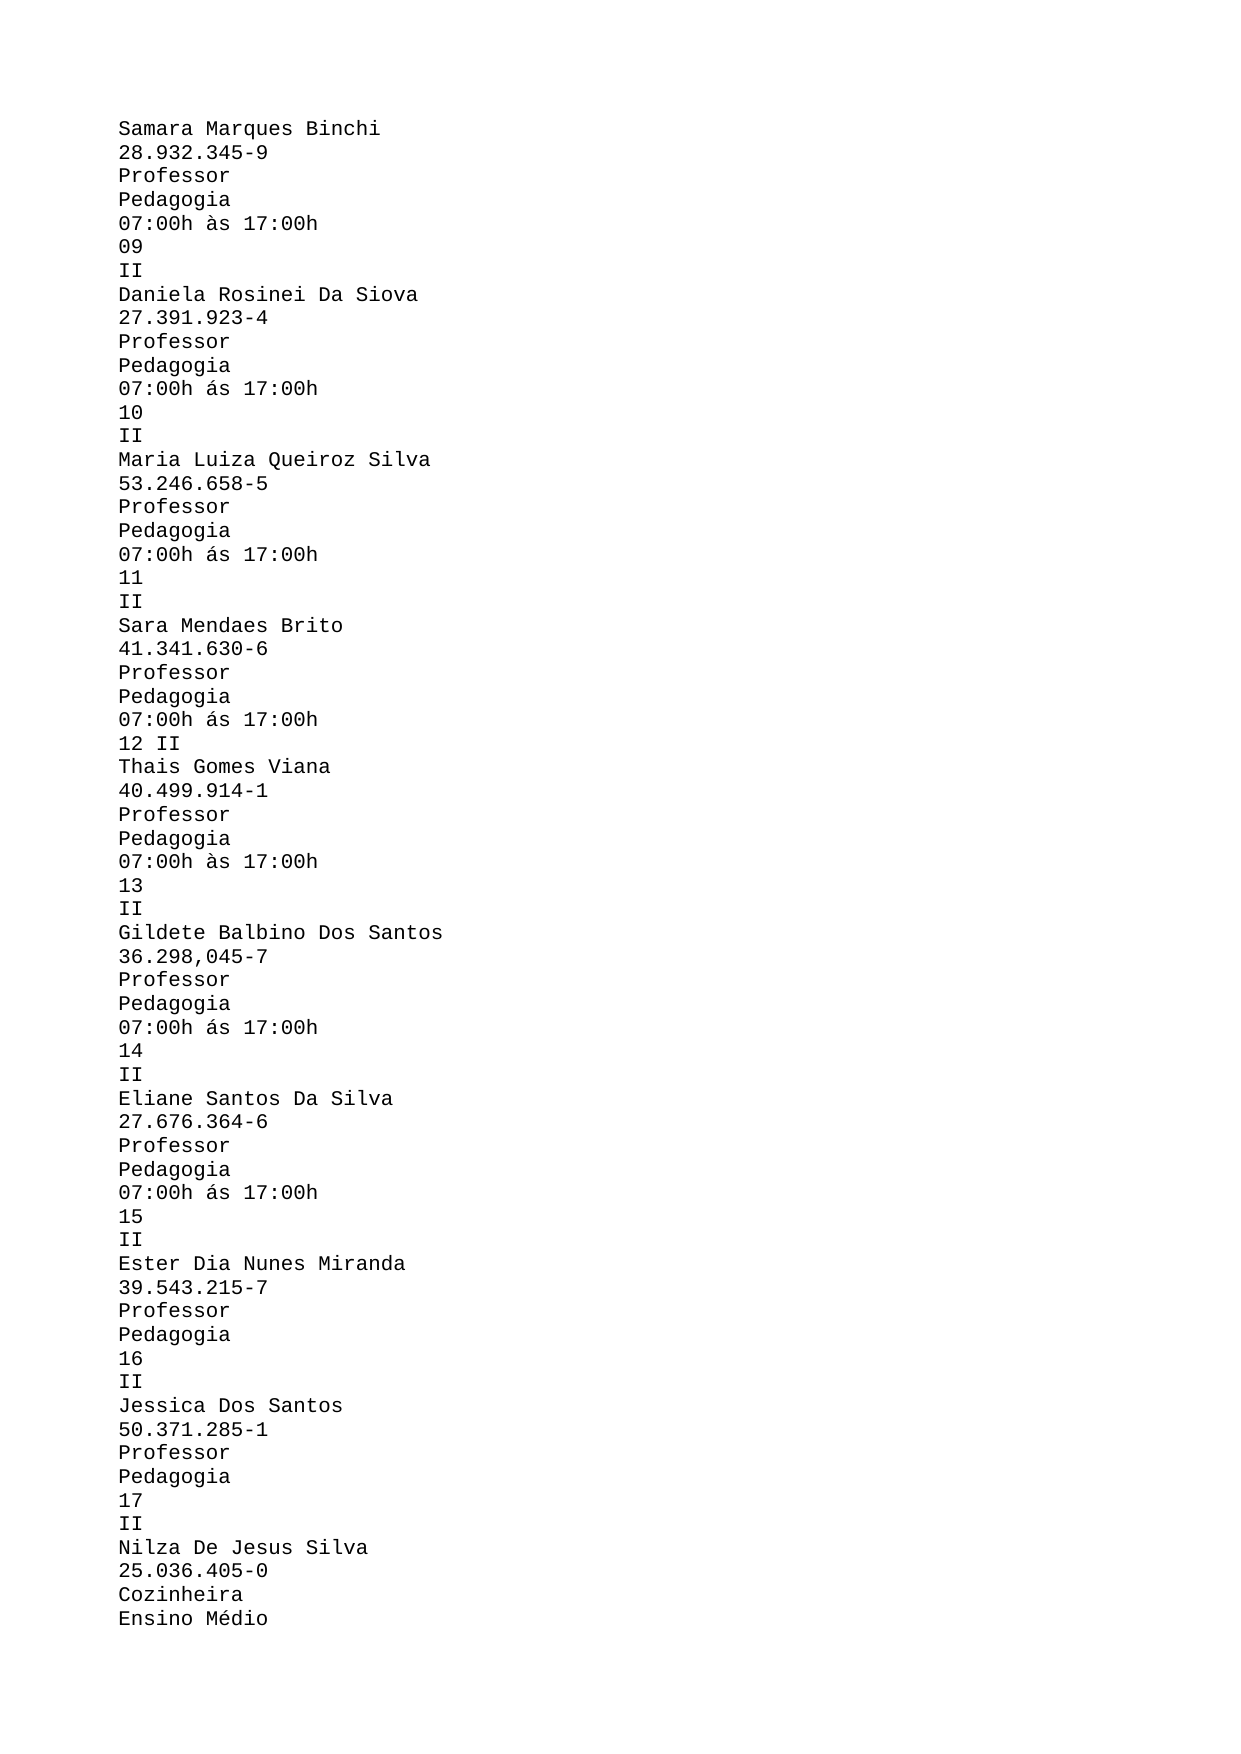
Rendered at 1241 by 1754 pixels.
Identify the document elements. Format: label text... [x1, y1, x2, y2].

text II [118, 1229, 1122, 1253]
text 25.036.405-0 [118, 1561, 1122, 1584]
text Pedagogia [118, 1324, 1122, 1348]
text 09 [118, 236, 1122, 260]
text Professor [118, 1442, 1122, 1466]
text Cozinheira [118, 1584, 1122, 1608]
text Pedagogia [118, 827, 1122, 851]
text 10 [118, 402, 1122, 426]
text Daniela Rosinei Da Siova [118, 284, 1122, 307]
text 41.341.630-6 [118, 638, 1122, 662]
text II [118, 1513, 1122, 1537]
text Pedagogia [118, 1466, 1122, 1489]
text Sara Mendaes Brito [118, 615, 1122, 638]
text 11 [118, 567, 1122, 591]
text 50.371.285-1 [118, 1419, 1122, 1442]
text Professor [118, 496, 1122, 520]
text 27.676.364-6 [118, 1111, 1122, 1135]
text 39.543.215-7 [118, 1277, 1122, 1300]
text Professor [118, 1135, 1122, 1158]
text 15 [118, 1206, 1122, 1229]
text Pedagogia [118, 354, 1122, 378]
text 14 [118, 1040, 1122, 1064]
text 07:00h às 17:00h [118, 851, 1122, 875]
text II [118, 426, 1122, 449]
text 16 [118, 1348, 1122, 1371]
text 07:00h ás 17:00h [118, 378, 1122, 402]
text 27.391.923-4 [118, 307, 1122, 331]
text Thais Gomes Viana [118, 757, 1122, 780]
text Professor [118, 331, 1122, 354]
text Nilza De Jesus Silva [118, 1537, 1122, 1561]
text Ensino Médio [118, 1608, 1122, 1631]
text II [118, 1371, 1122, 1395]
text 28.932.345-9 [118, 142, 1122, 165]
text II [118, 1064, 1122, 1088]
text II [118, 260, 1122, 284]
text Eliane Santos Da Silva [118, 1088, 1122, 1111]
text Gildete Balbino Dos Santos [118, 922, 1122, 946]
text 40.499.914-1 [118, 780, 1122, 804]
text Pedagogia [118, 993, 1122, 1017]
text Pedagogia [118, 520, 1122, 544]
text Samara Marques Binchi [118, 118, 1122, 142]
text 07:00h ás 17:00h [118, 544, 1122, 567]
text Jessica Dos Santos [118, 1395, 1122, 1419]
text 07:00h às 17:00h [118, 213, 1122, 236]
text Professor [118, 804, 1122, 827]
text Professor [118, 1300, 1122, 1324]
text Pedagogia [118, 686, 1122, 709]
text 12 II [118, 733, 1122, 757]
text Pedagogia [118, 189, 1122, 213]
text 13 [118, 875, 1122, 898]
text 07:00h ás 17:00h [118, 709, 1122, 733]
text 36.298,045-7 [118, 946, 1122, 969]
text II [118, 898, 1122, 922]
text 53.246.658-5 [118, 473, 1122, 496]
text 07:00h ás 17:00h [118, 1182, 1122, 1206]
text Professor [118, 969, 1122, 993]
text Pedagogia [118, 1158, 1122, 1182]
text Professor [118, 662, 1122, 686]
text II [118, 591, 1122, 615]
text Ester Dia Nunes Miranda [118, 1253, 1122, 1277]
text Professor [118, 165, 1122, 189]
text 07:00h ás 17:00h [118, 1017, 1122, 1040]
text 17 [118, 1489, 1122, 1513]
text Maria Luiza Queiroz Silva [118, 449, 1122, 473]
